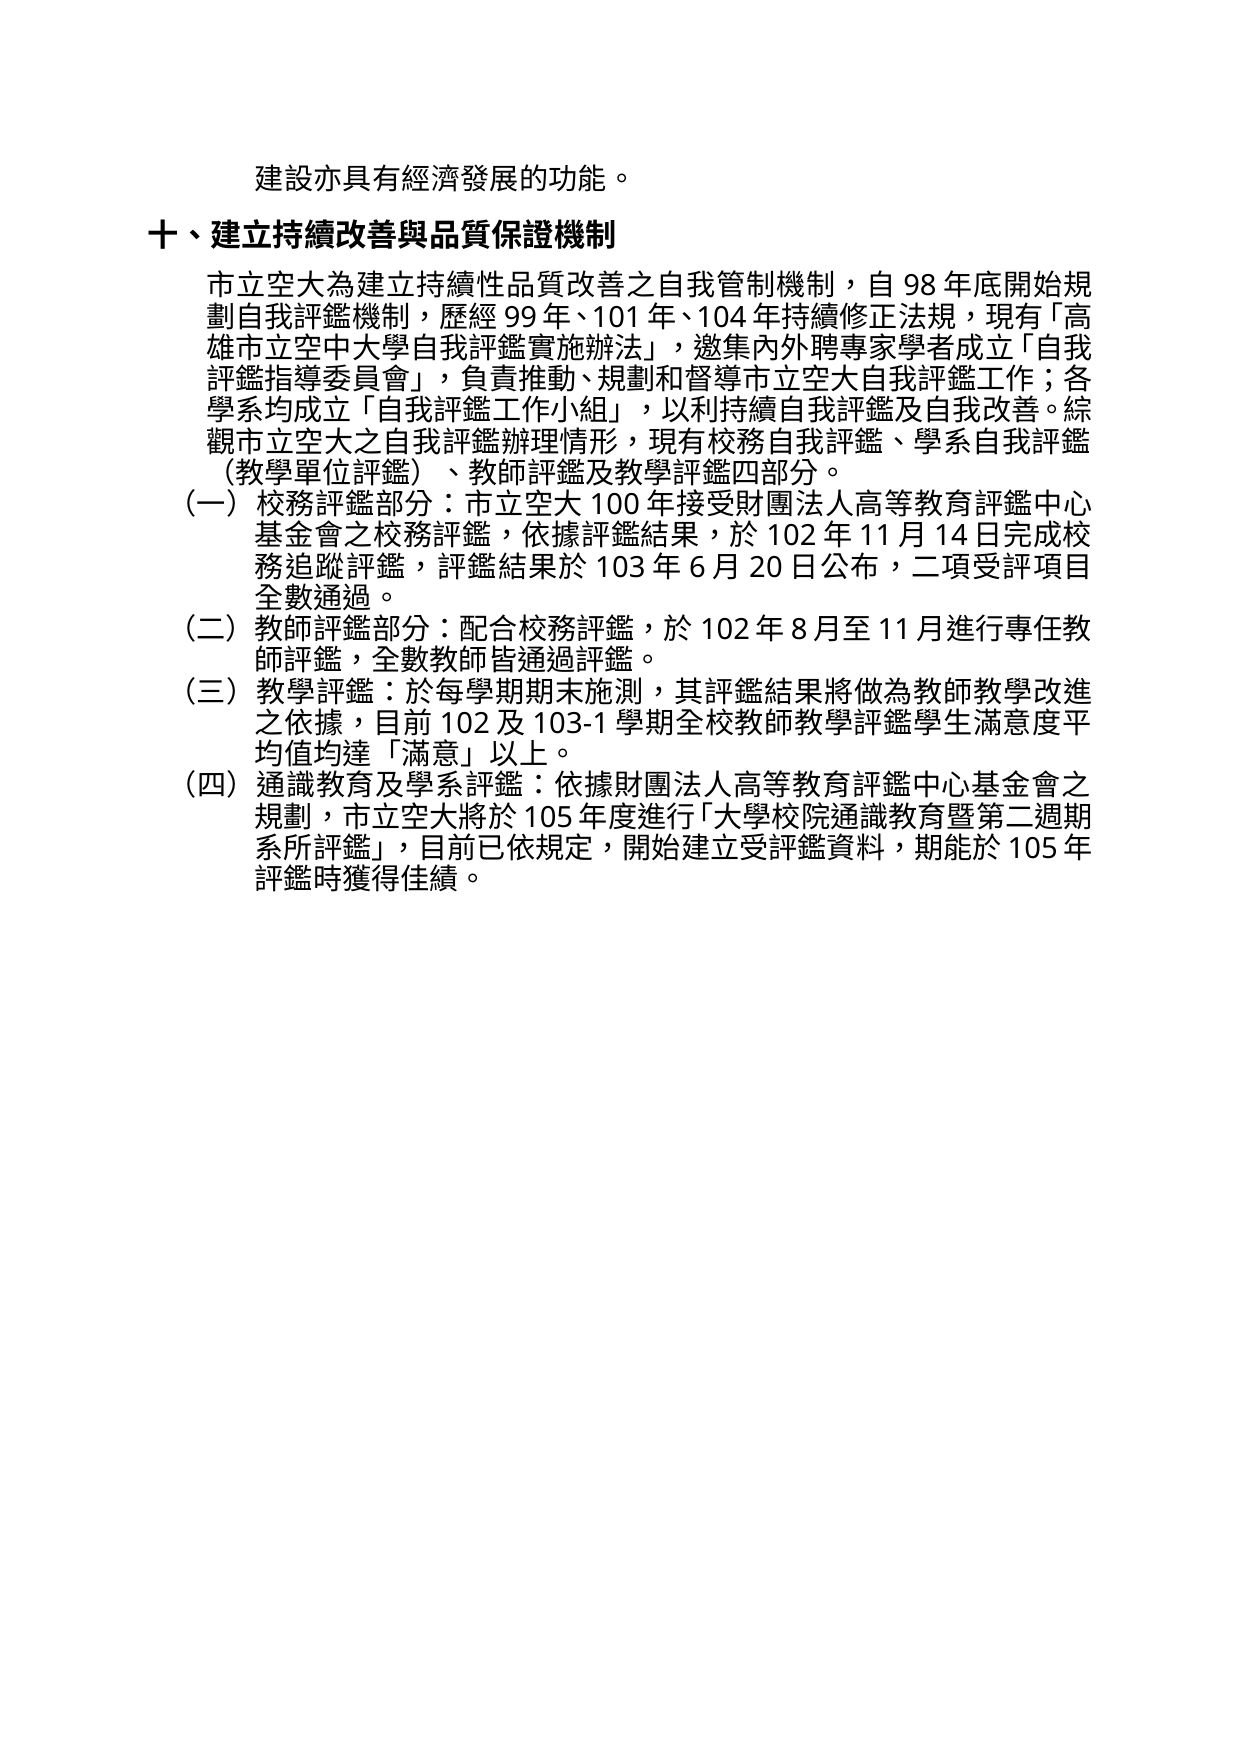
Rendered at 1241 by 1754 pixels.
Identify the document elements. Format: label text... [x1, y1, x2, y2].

text （四）通識教育及學系評鑑：依據財團法人高等教育評鑑中心基金會之規劃，市立空大將於105年度進行「大學校院通識教育暨第二週期系所評鑑」，目前已依規定，開始建立受評鑑資料，期能於105年評鑑時獲得佳績。 [167, 771, 1092, 896]
text （三）教學評鑑：於每學期期末施測，其評鑑結果將做為教師教學改進之依據，目前102及103-1學期全校教師教學評鑑學生滿意度平均值均達「滿意」以上。 [167, 677, 1092, 771]
text 市立空大為建立持續性品質改善之自我管制機制，自98年底開始規劃自我評鑑機制，歷經99年、101年、104年持續修正法規，現有「高雄市立空中大學自我評鑑實施辦法」，邀集內外聘專家學者成立「自我評鑑指導委員會」，負責推動、規劃和督導市立空大自我評鑑工作；各學系均成立「自我評鑑工作小組」，以利持續自我評鑑及自我改善。綜觀市立空大之自我評鑑辦理情形，現有校務自我評鑑、學系自我評鑑（教學單位評鑑）、教師評鑑及教學評鑑四部分。 [206, 271, 1092, 489]
text （二）教師評鑑部分：配合校務評鑑，於102年8月至11月進行專任教師評鑑，全數教師皆通過評鑑。 [167, 614, 1092, 677]
text 十、建立持續改善與品質保證機制 [148, 196, 1092, 271]
text （一）校務評鑑部分：市立空大100年接受財團法人高等教育評鑑中心基金會之校務評鑑，依據評鑑結果，於102年11月14日完成校務追蹤評鑑，評鑑結果於103年6月20日公布，二項受評項目全數通過。 [167, 489, 1092, 614]
text 建設亦具有經濟發展的功能。 [167, 164, 1092, 196]
